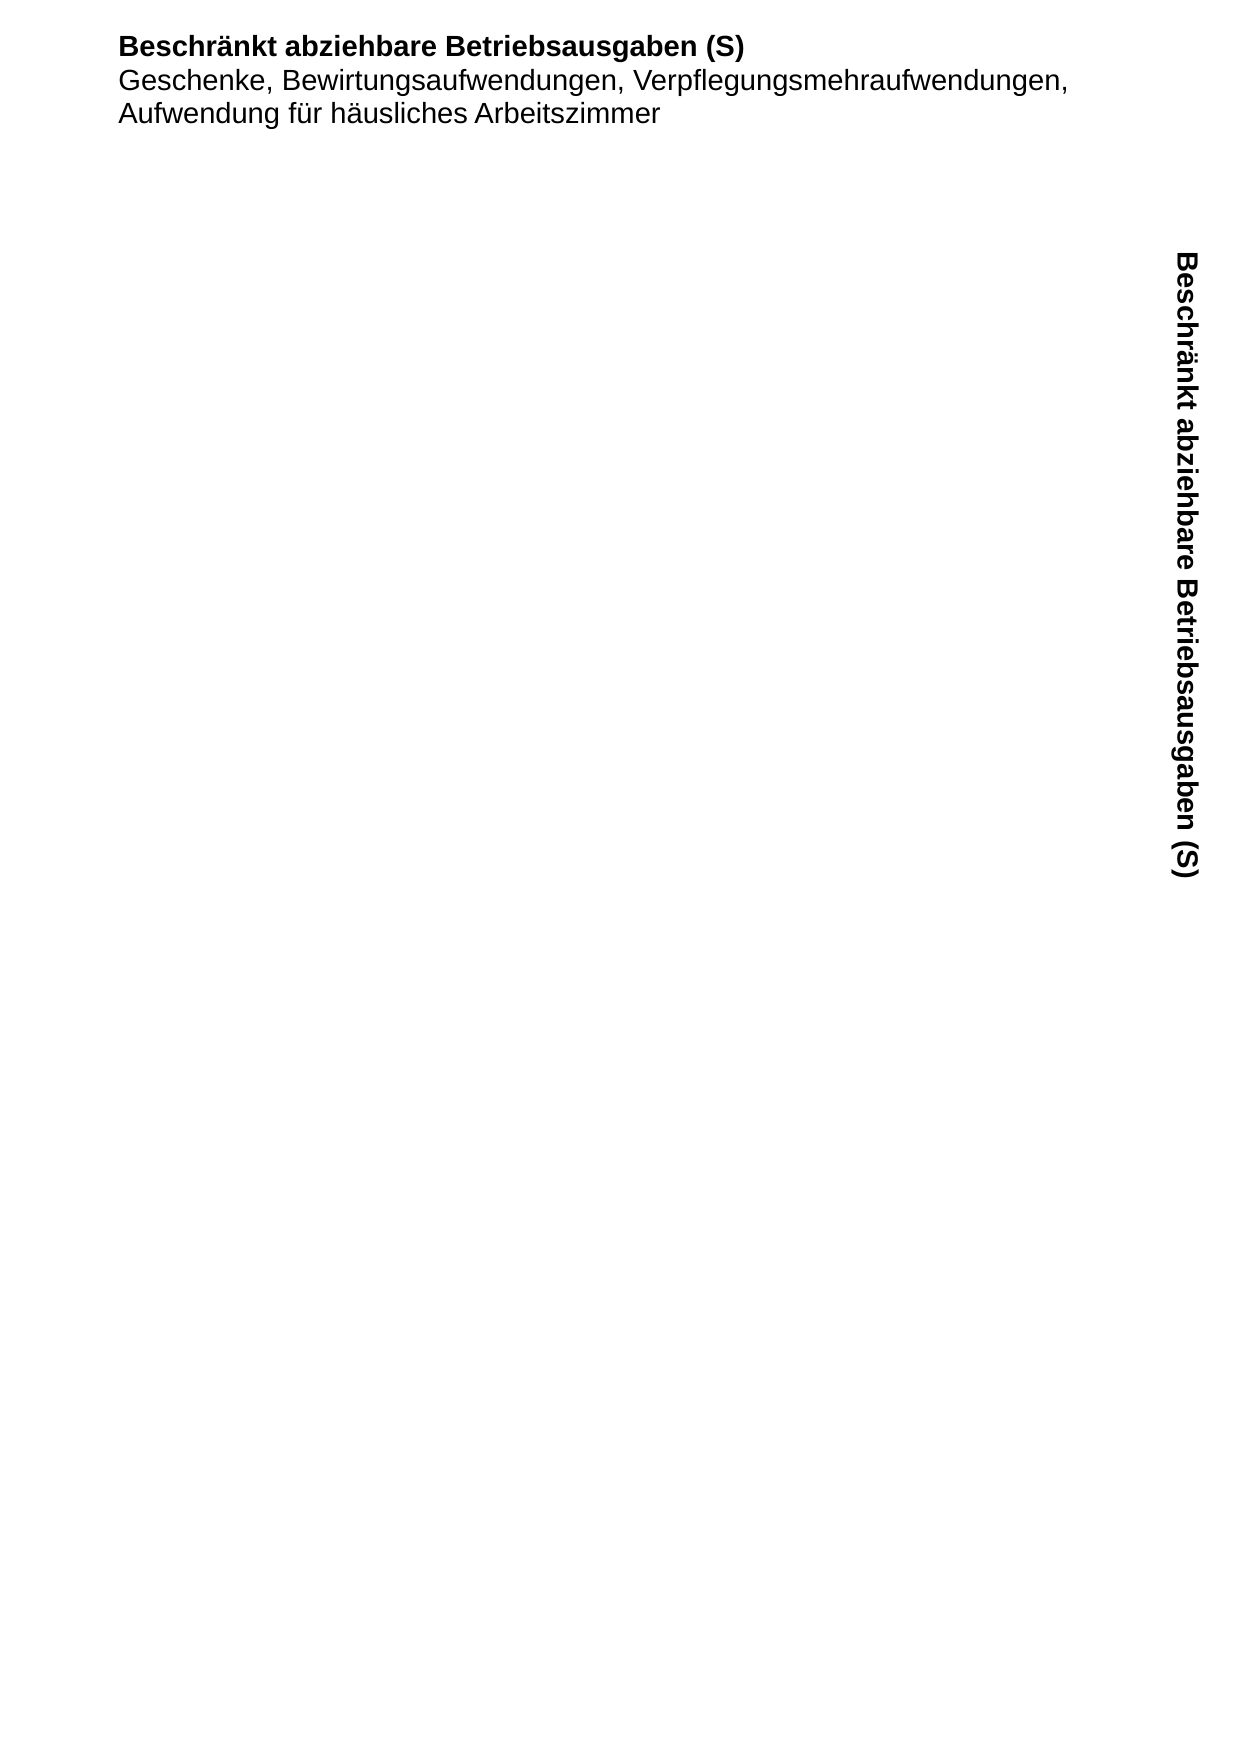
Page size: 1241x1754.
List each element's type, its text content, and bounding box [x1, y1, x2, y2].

text Beschränkt abziehbare Betriebsausgaben (S) [118, 29, 1211, 63]
text Geschenke, Bewirtungsaufwendungen, Verpflegungsmehraufwendungen, Aufwendung für häusliches Arbeitszimmer [118, 63, 1211, 130]
